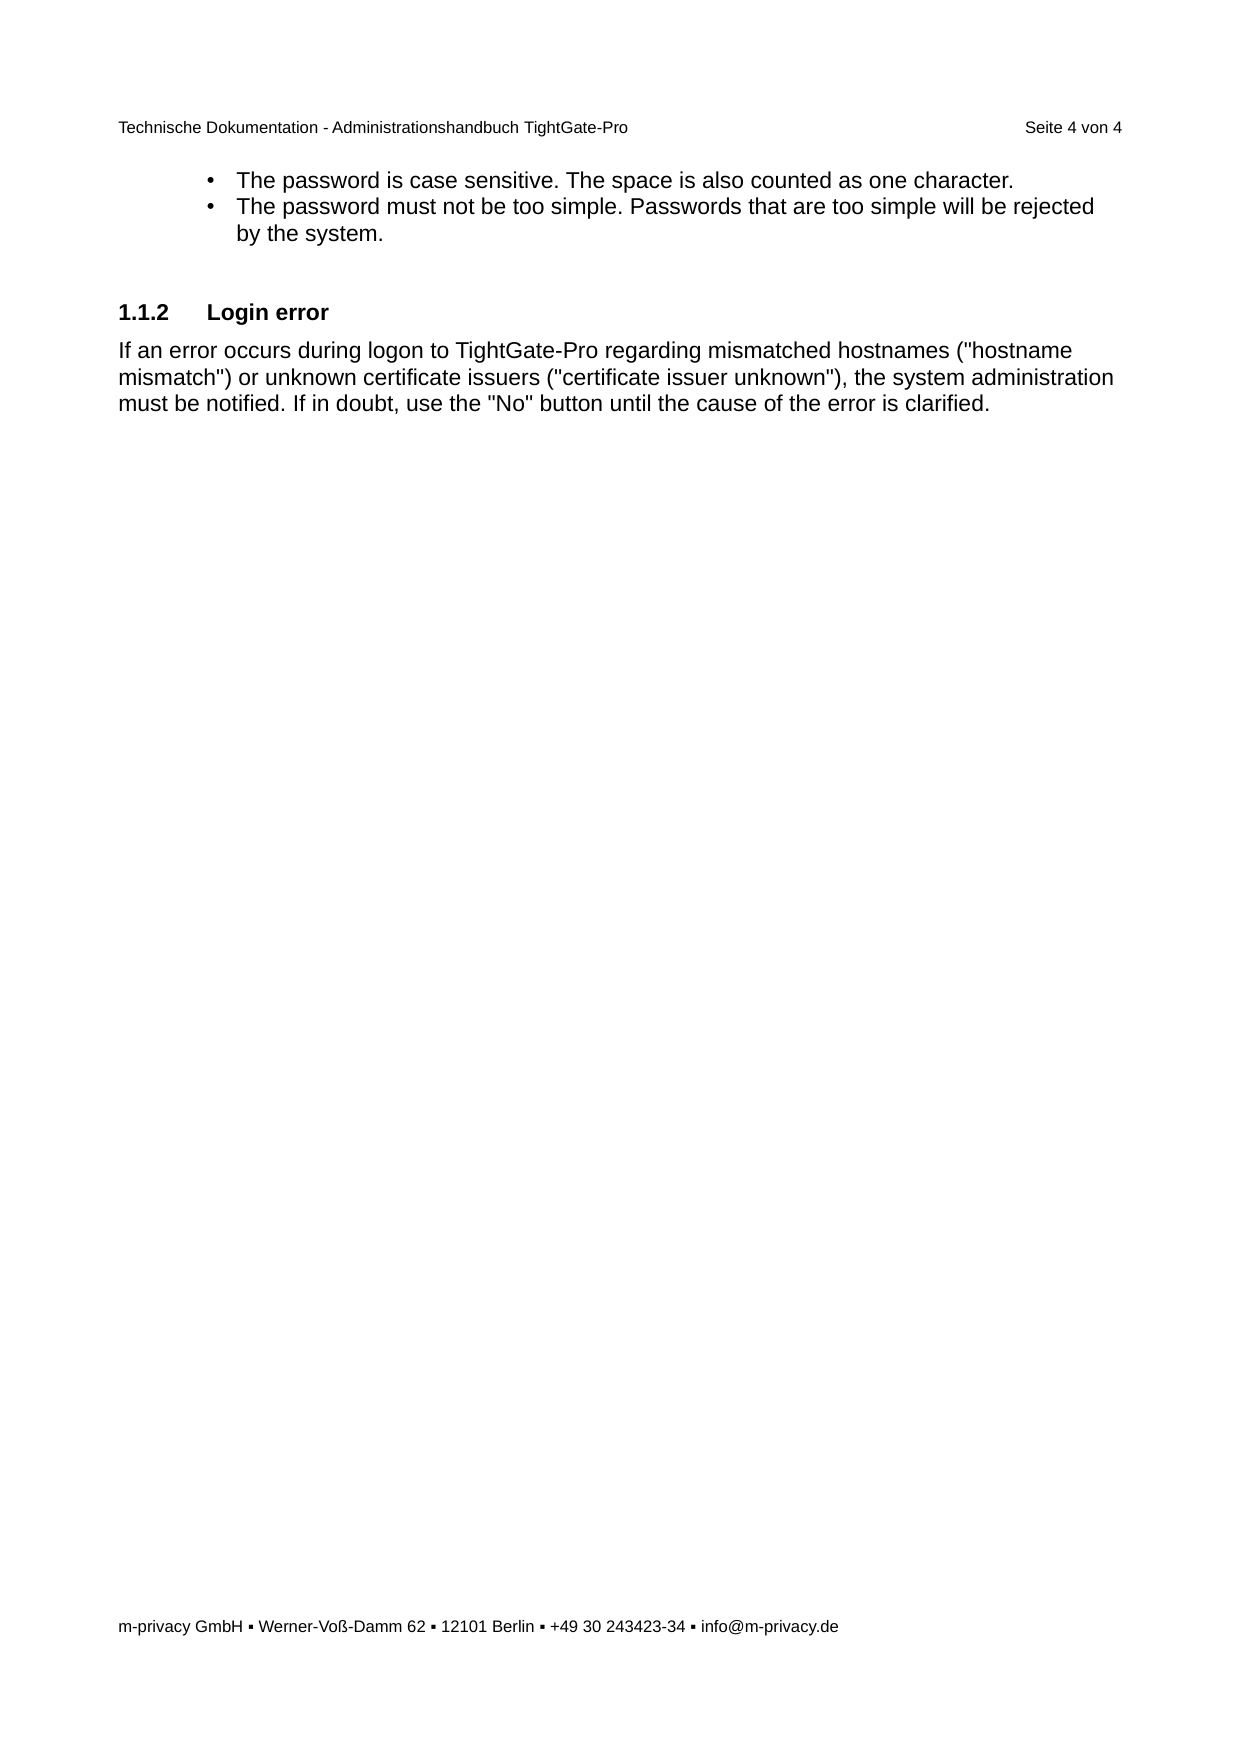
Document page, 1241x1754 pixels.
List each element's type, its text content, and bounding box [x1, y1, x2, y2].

list The password must not be too simple. Passwords that are too simple will be rejected by the system. [207, 193, 1122, 246]
subtitle Login error [118, 299, 1122, 325]
list The password is case sensitive. The space is also counted as one character. [207, 167, 1122, 193]
text If an error occurs during logon to TightGate-Pro regarding mismatched hostnames ("hostname mismatch") or unknown certificate issuers ("certificate issuer unknown"), the system administration must be notified. If in doubt, use the "No" button until the cause of the error is clarified. [118, 337, 1122, 416]
